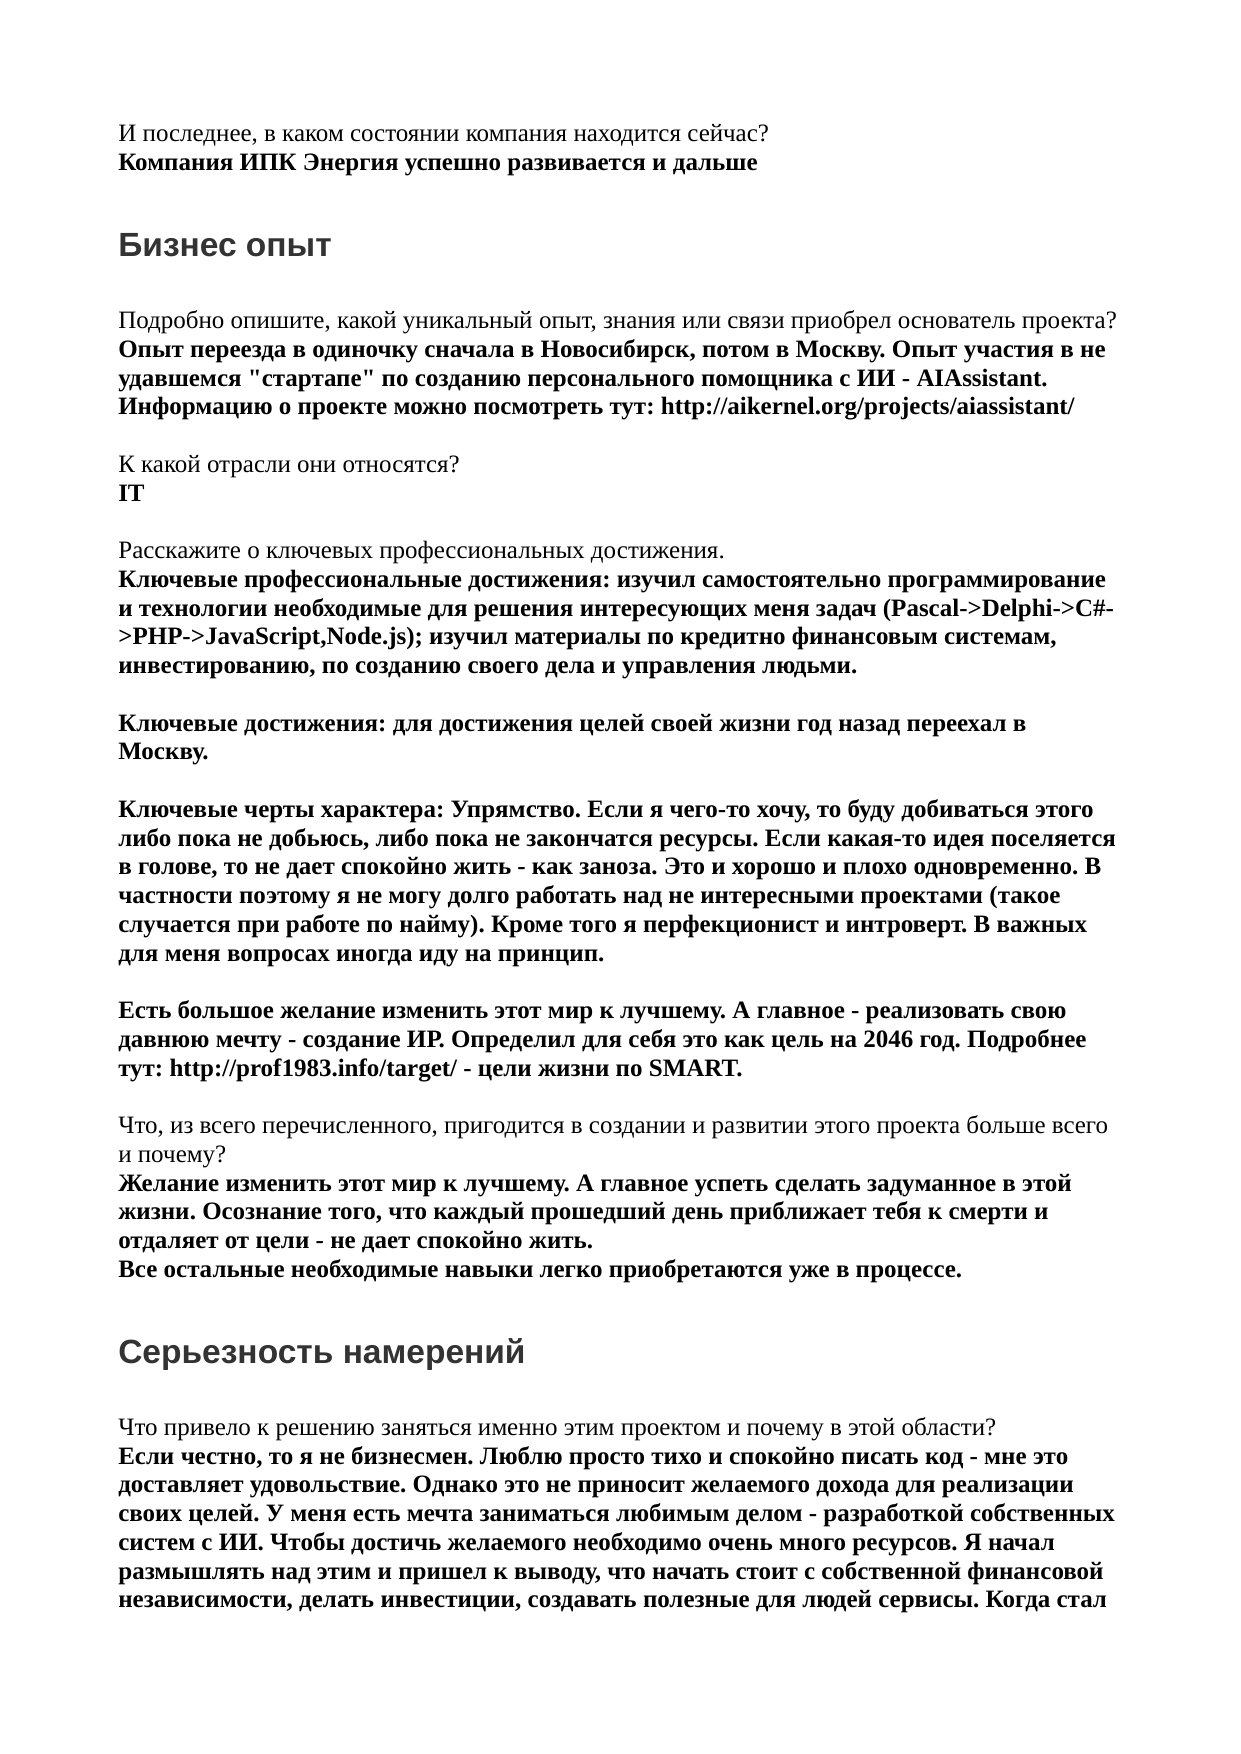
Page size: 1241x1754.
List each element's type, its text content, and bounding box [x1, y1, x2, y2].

text Все остальные необходимые навыки легко приобретаются уже в процессе. [118, 1254, 1122, 1283]
text Ключевые черты характера: Упрямство. Если я чего-то хочу, то буду добиваться этого либо пока не добьюсь, либо пока не закончатся ресурсы. Если какая-то идея поселяется в голове, то не дает спокойно жить - как заноза. Это и хорошо и плохо одновременно. В частности поэтому я не могу долго работать над не интересными проектами (такое случается при работе по найму). Кроме того я перфекционист и интроверт. В важных для меня вопросах иногда иду на принцип. [118, 794, 1122, 966]
text Компания ИПК Энергия успешно развивается и дальше [118, 147, 1122, 176]
subtitle Серьезность намерений [118, 1332, 1122, 1371]
text Что, из всего перечисленного, пригодится в создании и развитии этого проекта больше всего и почему? [118, 1110, 1122, 1168]
subtitle Бизнес опыт [118, 225, 1122, 264]
text К какой отрасли они относятся? [118, 449, 1122, 478]
text Ключевые профессиональные достижения: изучил самостоятельно программирование и технологии необходимые для решения интересующих меня задач (Pascal->Delphi->C#->PHP->JavaScript,Node.js); изучил материалы по кредитно финансовым системам, инвестированию, по созданию своего дела и управления людьми. [118, 564, 1122, 679]
text Желание изменить этот мир к лучшему. А главное успеть сделать задуманное в этой жизни. Осознание того, что каждый прошедший день приближает тебя к смерти и отдаляет от цели - не дает спокойно жить. [118, 1168, 1122, 1254]
text Ключевые достижения: для достижения целей своей жизни год назад переехал в Москву. [118, 708, 1122, 765]
text Подробно опишите, какой уникальный опыт, знания или связи приобрел основатель проекта? [118, 305, 1122, 334]
text Расскажите о ключевых профессиональных достижения. [118, 535, 1122, 564]
text IT [118, 478, 1122, 506]
text Есть большое желание изменить этот мир к лучшему. А главное - реализовать свою давнюю мечту - создание ИР. Определил для себя это как цель на 2046 год. Подробнее тут: http://prof1983.info/target/ - цели жизни по SMART. [118, 995, 1122, 1081]
text Опыт переезда в одиночку сначала в Новосибирск, потом в Москву. Опыт участия в не удавшемся "стартапе" по созданию персонального помощника с ИИ - AIAssistant. Информацию о проекте можно посмотреть тут: http://aikernel.org/projects/aiassistant/ [118, 334, 1122, 420]
text Если честно, то я не бизнесмен. Люблю просто тихо и спокойно писать код - мне это доставляет удовольствие. Однако это не приносит желаемого дохода для реализации своих целей. У меня есть мечта заниматься любимым делом - разработкой собственных систем с ИИ. Чтобы достичь желаемого необходимо очень много ресурсов. Я начал размышлять над этим и пришел к выводу, что начать стоит с собственной финансовой независимости, делать инвестиции, создавать полезные для людей сервисы. Когда стал [118, 1441, 1122, 1613]
text И последнее, в каком состоянии компания находится сейчас? [118, 118, 1122, 147]
text Что привело к решению заняться именно этим проектом и почему в этой области? [118, 1412, 1122, 1441]
